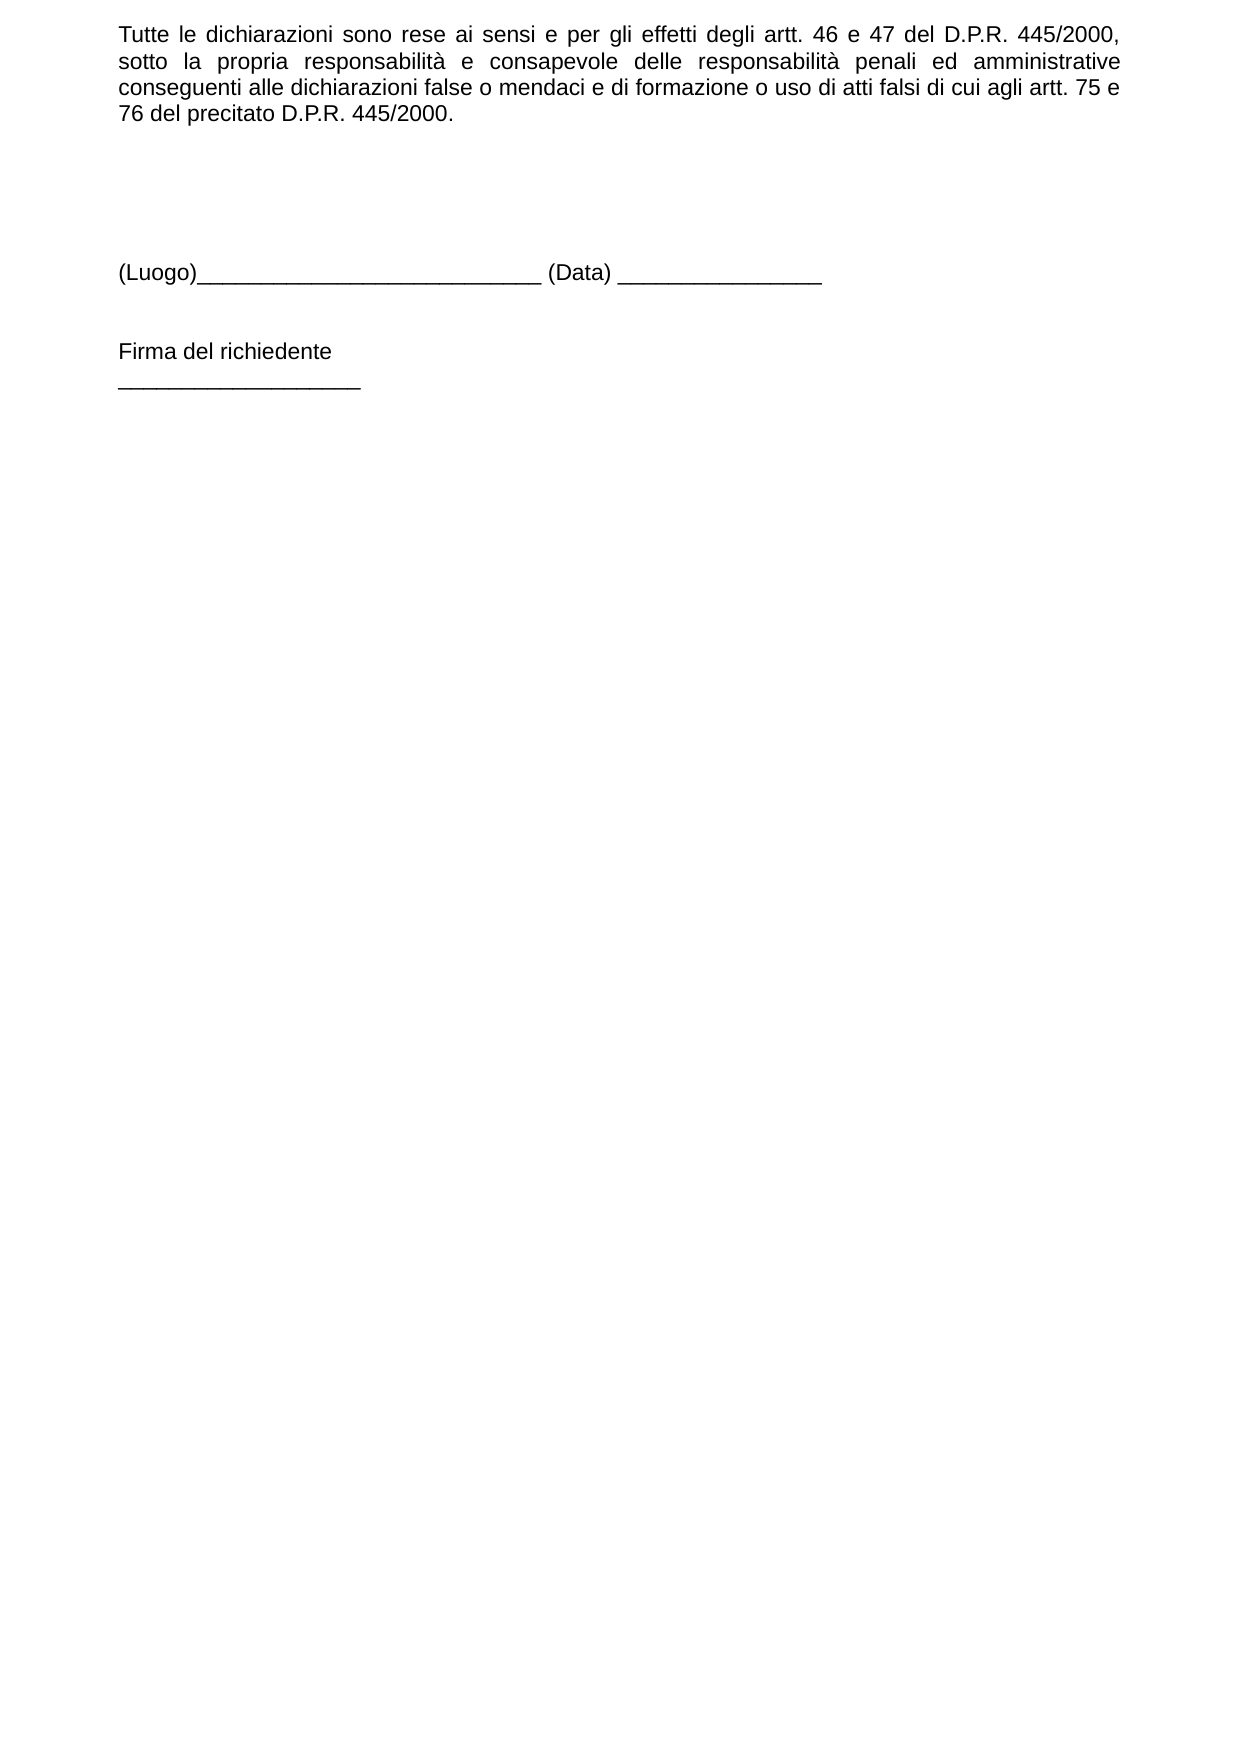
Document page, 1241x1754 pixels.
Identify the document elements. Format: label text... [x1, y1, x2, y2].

text (Luogo)___________________________ (Data) ________________ [118, 258, 1122, 285]
text Firma del richiedente [118, 338, 1122, 364]
text Tutte le dichiarazioni sono rese ai sensi e per gli effetti degli artt. 46 e 47 del D.P.R. 445/2000, sotto la propria responsabilità e consapevole delle responsabilità penali ed amministrative conseguenti alle dichiarazioni false o mendaci e di formazione o uso di atti falsi di cui agli artt. 75 e 76 del precitato D.P.R. 445/2000. [118, 21, 1122, 127]
text ___________________ [118, 364, 1122, 390]
